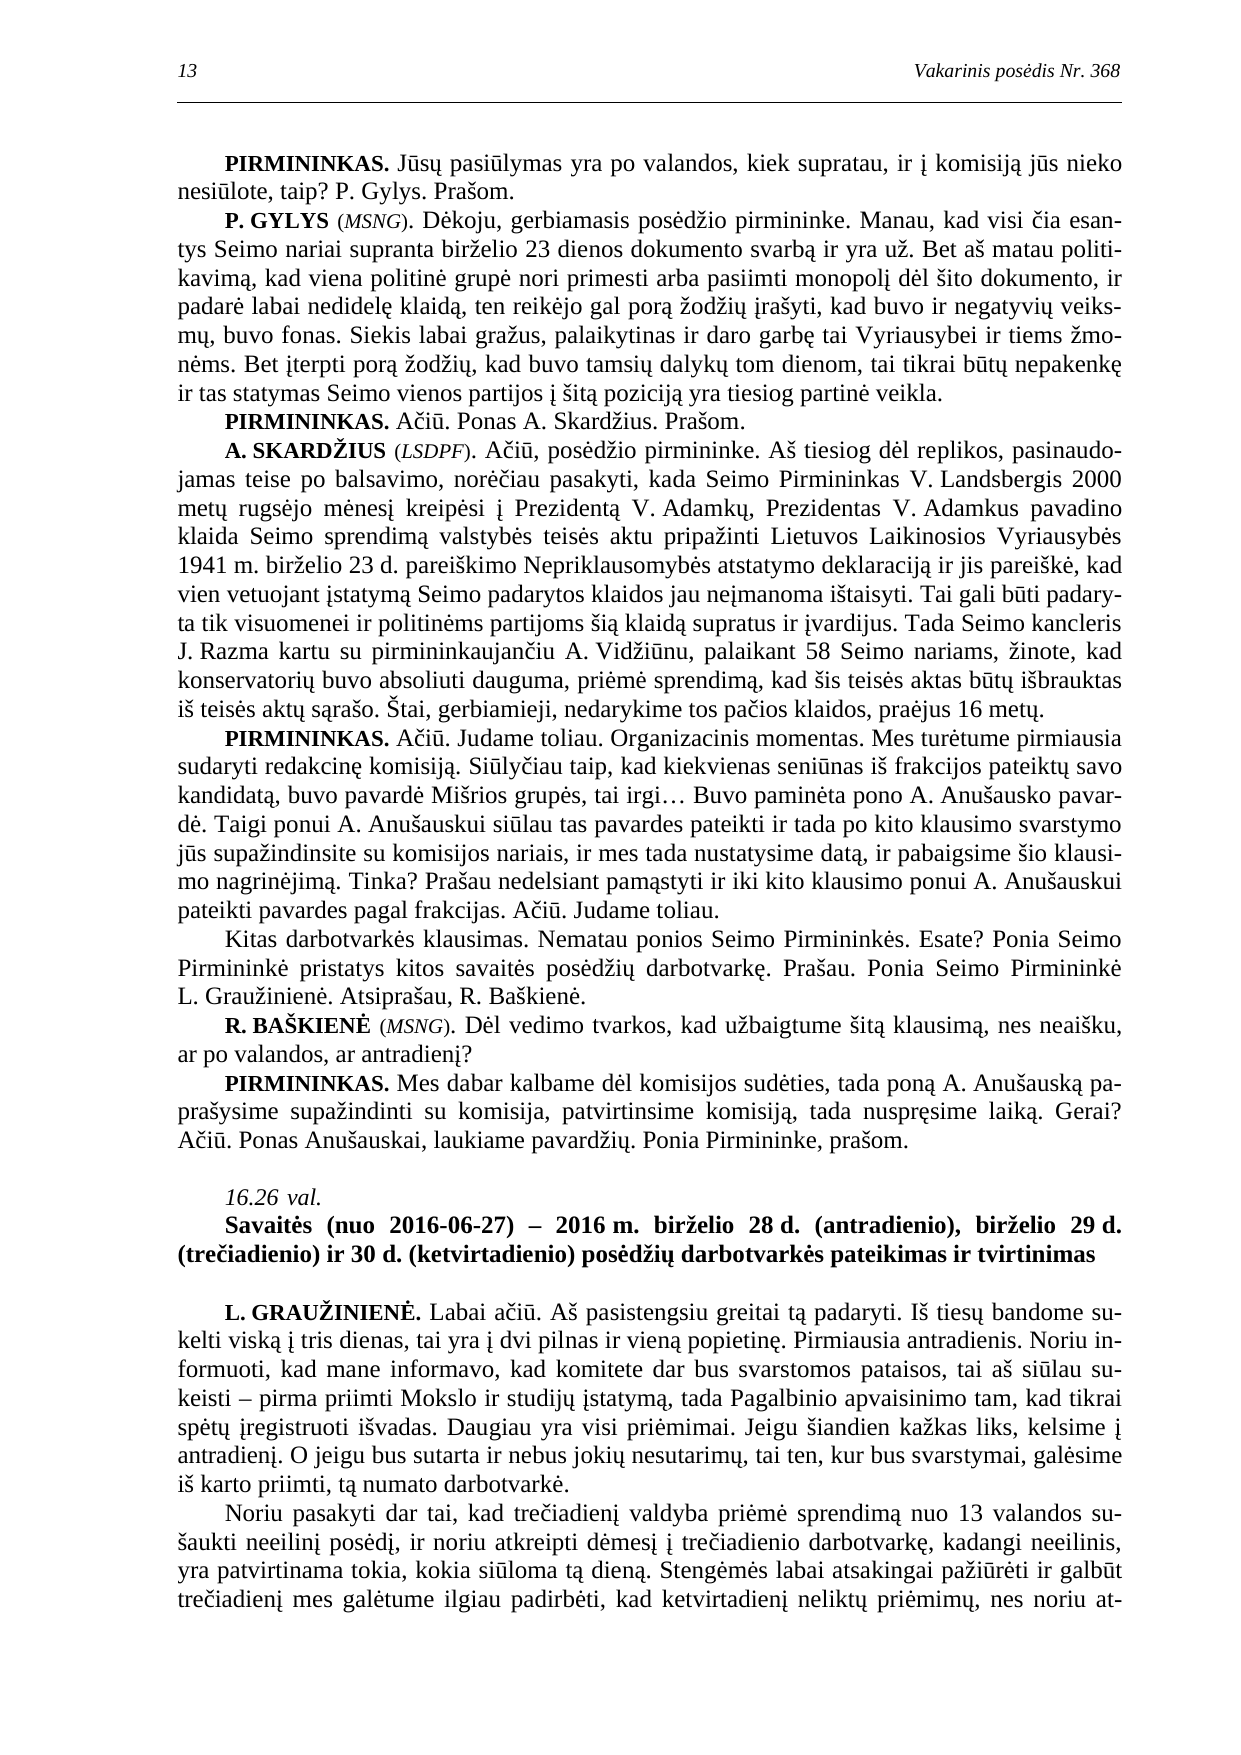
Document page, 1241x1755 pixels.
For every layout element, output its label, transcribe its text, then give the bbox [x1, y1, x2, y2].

text PIRMININKAS. Ačiū. Ju­da­me to­liau. Or­ga­ni­za­ci­nis mo­men­tas. Mes tu­rė­tu­me pir­miau­sia su­da­ry­ti re­dak­ci­nę ko­mi­si­ją. Siū­ly­čiau taip, kad kiek­vie­nas se­niū­nas iš frak­ci­jos pa­teik­tų sa­vo kan­di­da­tą, bu­vo pa­var­dė Miš­rios gru­pės, tai ir­gi… Bu­vo pa­mi­nė­ta po­no A. Anu­šaus­ko pa­var­dė. Tai­gi po­nui A. Anu­šaus­kui siū­lau tas pa­var­des pa­teik­ti ir ta­da po ki­to klau­si­mo svars­ty­mo jūs su­pa­žin­din­si­te su ko­mi­si­jos na­riais, ir mes ta­da nu­sta­ty­si­me da­tą, ir pa­baig­si­me šio klau­si­mo nag­ri­nė­ji­mą. Tin­ka? Pra­šau ne­del­siant pa­mąs­ty­ti ir iki ki­to klau­si­mo po­nui A. Anu­šaus­kui pa­teik­ti pa­var­des pa­gal frak­ci­jas. Ačiū. Ju­da­me to­liau. [177, 723, 1122, 924]
text PIRMININKAS. Ačiū. Po­nas A. Skar­džius. Pra­šom. [177, 406, 1122, 435]
text A. SKARDŽIUS (LSDPF). Ačiū, po­sė­džio pir­mi­nin­ke. Aš tie­siog dėl re­pli­kos, pa­si­nau­do­ja­mas tei­se po bal­sa­vi­mo, no­rė­čiau pa­sa­ky­ti, ka­da Sei­mo Pir­mi­nin­kas V. Land­sber­gis 2000 me­tų rug­sė­jo mė­ne­sį krei­pė­si į Pre­zi­den­tą V. Adam­kų, Pre­zi­den­tas V. Adam­kus pa­va­di­no klai­da Sei­mo spren­di­mą vals­ty­bės tei­sės ak­tu pri­pa­žin­ti Lie­tu­vos Lai­ki­no­sios Vy­riau­sy­bės 1941 m. bir­že­lio 23 d. pa­reiš­ki­mo Ne­pri­klau­so­my­bės at­sta­ty­mo de­kla­ra­ci­ją ir jis pa­reiš­kė, kad vien ve­tuo­jant įsta­ty­mą Sei­mo pa­da­ry­tos klai­dos jau ne­įma­no­ma iš­tai­sy­ti. Tai ga­li bū­ti pa­da­ry­ta tik vi­suo­me­nei ir po­li­ti­nėms par­ti­joms šią klai­dą su­pra­tus ir įvar­di­jus. Ta­da Sei­mo kanc­le­ris J. Raz­ma kar­tu su pir­mi­nin­kau­jan­čiu A. Vi­džiū­nu, pa­lai­kant 58 Sei­mo na­riams, ži­no­te, kad kon­ser­va­to­rių bu­vo ab­so­liu­ti dau­gu­ma, pri­ėmė spren­di­mą, kad šis tei­sės ak­tas bū­tų iš­brau­ktas iš tei­sės ak­tų są­ra­šo. Štai, ger­bia­mie­ji, ne­da­ry­ki­me tos pa­čios klai­dos, pra­ėjus 16 me­tų. [177, 435, 1122, 723]
text Sa­vai­tės (nuo 2016-06-27) – 2016 m. bir­že­lio 28 d. (ant­ra­die­nio), bir­že­lio 29 d. (trečia­die­nio) ir 30 d. (ket­vir­ta­die­nio) po­sė­džių dar­bo­tvarkės pa­tei­ki­mas ir tvir­ti­ni­mas [177, 1210, 1122, 1268]
text PIRMININKAS. Mes da­bar kal­ba­me dėl ko­mi­si­jos su­dė­ties, ta­da po­ną A. Anu­šaus­ką pa­pra­šy­si­me su­pa­žin­din­ti su ko­mi­si­ja, pa­tvir­tin­si­me ko­mi­si­ją, ta­da nu­sprę­si­me lai­ką. Ge­rai? Ačiū. Po­nas Anu­šaus­kai, lau­kia­me pa­var­džių. Po­nia Pir­mi­nin­ke, pra­šom. [177, 1068, 1122, 1154]
text P. GYLYS (MSNG). Dė­ko­ju, ger­bia­ma­sis po­sė­džio pir­mi­nin­ke. Ma­nau, kad vi­si čia esan­tys Sei­mo na­riai su­pran­ta bir­že­lio 23 die­nos do­ku­men­to svar­bą ir yra už. Bet aš ma­tau po­li­ti­ka­vi­mą, kad vie­na po­li­ti­nė gru­pė no­ri pri­mes­ti ar­ba pa­si­im­ti mo­no­po­lį dėl ši­to do­ku­men­to, ir pa­da­rė la­bai ne­di­de­lę klai­dą, ten rei­kė­jo gal po­rą žo­džių įra­šy­ti, kad bu­vo ir ne­ga­ty­vių veiks­mų, bu­vo fo­nas. Sie­kis la­bai gra­žus, pa­lai­ky­ti­nas ir da­ro gar­bę tai Vy­riau­sy­bei ir tiems žmo­nėms. Bet įterp­ti po­rą žo­džių, kad bu­vo tam­sių da­ly­kų tom die­nom, tai tik­rai bū­tų ne­pa­ken­kę ir tas sta­ty­mas Sei­mo vie­nos par­ti­jos į ši­tą po­zi­ci­ją yra tie­siog par­ti­nė veik­la. [177, 205, 1122, 406]
text No­riu pa­sa­ky­ti dar tai, kad tre­čia­die­nį val­dy­ba pri­ėmė spren­di­mą nuo 13 va­lan­dos su­šauk­ti ne­ei­li­nį po­sė­dį, ir no­riu at­kreip­ti dė­me­sį į tre­čia­die­nio dar­bo­tvarkę, ka­dan­gi ne­ei­li­nis, yra pa­tvir­ti­na­ma to­kia, ko­kia siū­lo­ma tą die­ną. Sten­gė­mės la­bai at­sa­kin­gai pa­žiū­rė­ti ir gal­būt tre­čia­die­nį mes ga­lė­tu­me il­giau pa­dir­bė­ti, kad ket­vir­ta­die­nį ne­lik­tų pri­ėmi­mų, nes no­riu at­ [177, 1498, 1122, 1613]
text Ki­tas dar­bo­tvarkės klau­si­mas. Ne­ma­tau po­nios Sei­mo Pir­mi­nin­kės. Esa­te? Po­nia Sei­mo Pir­mi­nin­kė pri­sta­tys ki­tos sa­vai­tės po­sė­džių dar­bo­tvarkę. Pra­šau. Po­nia Sei­mo Pir­mi­nin­kė L. Grau­ži­nie­nė. At­si­pra­šau, R. Baš­kie­nė. [177, 924, 1122, 1010]
text L. GRAUŽINIENĖ. La­bai ačiū. Aš pa­si­steng­siu grei­tai tą pa­da­ry­ti. Iš tie­sų ban­do­me su­kel­ti vis­ką į tris die­nas, tai yra į dvi pil­nas ir vie­ną po­pie­ti­nę. Pir­miau­sia ant­ra­die­nis. No­riu in­for­muo­ti, kad ma­ne in­for­ma­vo, kad ko­mi­te­te dar bus svars­to­mos pa­tai­sos, tai aš siū­lau su­keisti – pir­ma pri­im­ti Moks­lo ir stu­di­jų įsta­ty­mą, ta­da Pa­gal­bi­nio ap­vai­si­ni­mo tam, kad tik­rai spė­tų įre­gist­ruo­ti iš­va­das. Dau­giau yra vi­si pri­ėmi­mai. Jei­gu šian­dien kaž­kas liks, kel­si­me į ant­ra­die­nį. O jei­gu bus su­tar­ta ir ne­bus jo­kių ne­su­ta­ri­mų, tai ten, kur bus svars­ty­mai, ga­lė­si­me iš kar­to pri­im­ti, tą nu­ma­to dar­bo­tvarkė. [177, 1297, 1122, 1498]
text PIRMININKAS. Jū­sų pa­siū­ly­mas yra po va­lan­dos, kiek su­pra­tau, ir į ko­mi­si­ją jūs nie­ko ne­siū­lo­te, taip? P. Gy­lys. Pra­šom. [177, 148, 1122, 205]
text R. BAŠKIENĖ (MSNG). Dėl ve­di­mo tvar­kos, kad už­baig­tu­me ši­tą klau­si­mą, nes ne­aiš­ku, ar po va­lan­dos, ar ant­ra­die­nį? [177, 1010, 1122, 1068]
text 16.26 val. [224, 1183, 1122, 1210]
